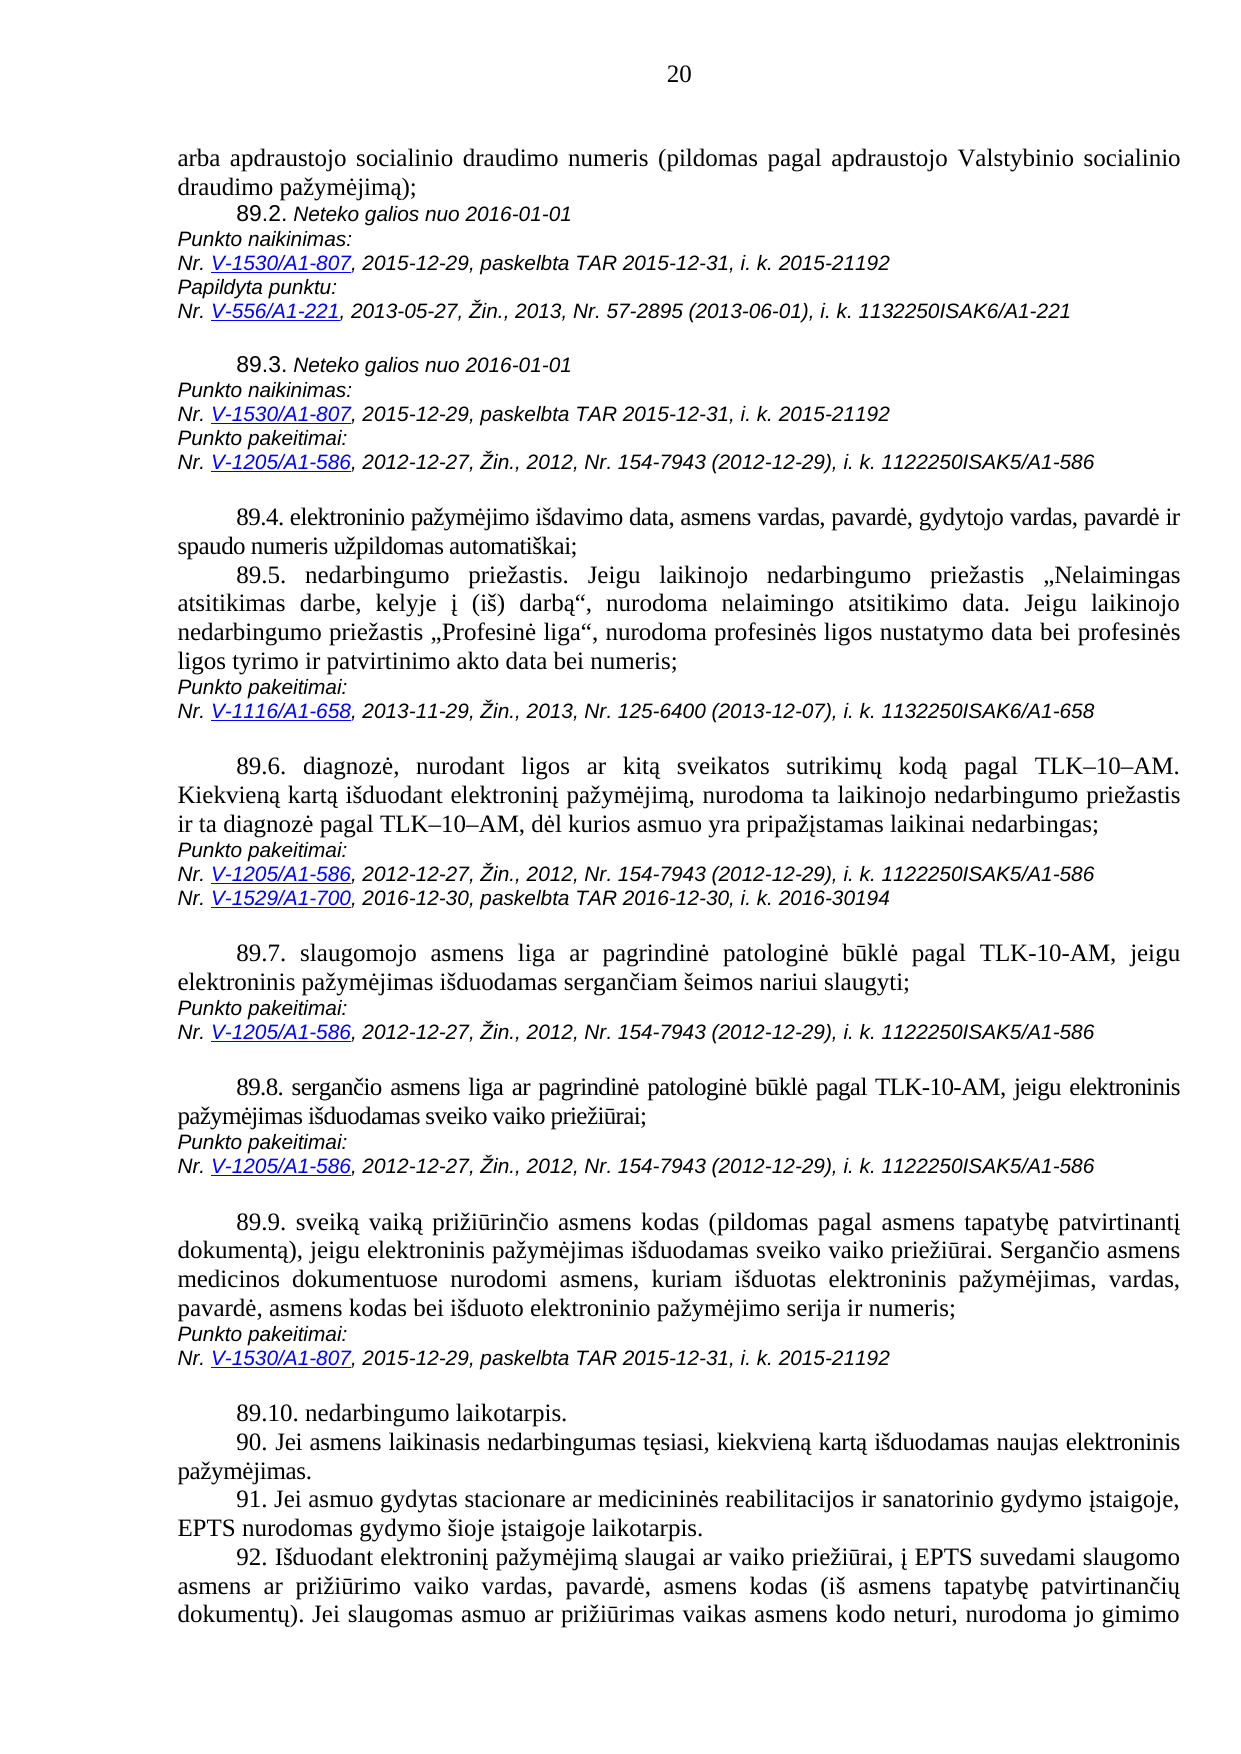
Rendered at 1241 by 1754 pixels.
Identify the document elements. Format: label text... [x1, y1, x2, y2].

text Nr. V-1530/A1-807, 2015-12-29, paskelbta TAR 2015-12-31, i. k. 2015-21192 [177, 1346, 1181, 1369]
text 91. Jei asmuo gydytas stacionare ar medicininės reabilitacijos ir sanatorinio gydymo įstaigoje, EPTS nurodomas gydymo šioje įstaigoje laikotarpis. [177, 1484, 1181, 1542]
text 92. Išduodant elektroninį pažymėjimą slaugai ar vaiko priežiūrai, į EPTS suvedami slaugomo asmens ar prižiūrimo vaiko vardas, pavardė, asmens kodas (iš asmens tapatybę patvirtinančių dokumentų). Jei slaugomas asmuo ar prižiūrimas vaikas asmens kodo neturi, nurodoma jo gimimo [177, 1542, 1181, 1628]
text Punkto pakeitimai: [177, 426, 1181, 449]
text Punkto naikinimas: [177, 378, 1181, 402]
text Punkto naikinimas: [177, 227, 1181, 251]
text arba apdraustojo socialinio draudimo numeris (pildomas pagal apdraustojo Valstybinio socialinio draudimo pažymėjimą); [177, 143, 1181, 200]
text Nr. V-1205/A1-586, 2012-12-27, Žin., 2012, Nr. 154-7943 (2012-12-29), i. k. 1122250ISAK5/A1-586 [177, 449, 1181, 473]
text Punkto pakeitimai: [177, 1322, 1181, 1346]
text Nr. V-1205/A1-586, 2012-12-27, Žin., 2012, Nr. 154-7943 (2012-12-29), i. k. 1122250ISAK5/A1-586 [177, 862, 1181, 886]
text 89.4. elektroninio pažymėjimo išdavimo data, asmens vardas, pavardė, gydytojo vardas, pavardė ir spaudo numeris užpildomas automatiškai; [177, 502, 1181, 560]
text Punkto pakeitimai: [177, 838, 1181, 862]
text Nr. V-1205/A1-586, 2012-12-27, Žin., 2012, Nr. 154-7943 (2012-12-29), i. k. 1122250ISAK5/A1-586 [177, 1020, 1181, 1044]
text 89.6. diagnozė, nurodant ligos ar kitą sveikatos sutrikimų kodą pagal TLK–10–AM. Kiekvieną kartą išduodant elektroninį pažymėjimą, nurodoma ta laikinojo nedarbingumo priežastis ir ta diagnozė pagal TLK–10–AM, dėl kurios asmuo yra pripažįstamas laikinai nedarbingas; [177, 751, 1181, 838]
text 89.2. Neteko galios nuo 2016-01-01 [177, 200, 1181, 227]
text 89.7. slaugomojo asmens liga ar pagrindinė patologinė būklė pagal TLK-10-AM, jeigu elektroninis pažymėjimas išduodamas sergančiam šeimos nariui slaugyti; [177, 938, 1181, 996]
text 89.5. nedarbingumo priežastis. Jeigu laikinojo nedarbingumo priežastis „Nelaimingas atsitikimas darbe, kelyje į (iš) darbą“, nurodoma nelaimingo atsitikimo data. Jeigu laikinojo nedarbingumo priežastis „Profesinė liga“, nurodoma profesinės ligos nustatymo data bei profesinės ligos tyrimo ir patvirtinimo akto data bei numeris; [177, 560, 1181, 675]
text Nr. V-556/A1-221, 2013-05-27, Žin., 2013, Nr. 57-2895 (2013-06-01), i. k. 1132250ISAK6/A1-221 [177, 299, 1181, 323]
text Nr. V-1205/A1-586, 2012-12-27, Žin., 2012, Nr. 154-7943 (2012-12-29), i. k. 1122250ISAK5/A1-586 [177, 1154, 1181, 1178]
text Nr. V-1530/A1-807, 2015-12-29, paskelbta TAR 2015-12-31, i. k. 2015-21192 [177, 251, 1181, 275]
text 89.9. sveiką vaiką prižiūrinčio asmens kodas (pildomas pagal asmens tapatybę patvirtinantį dokumentą), jeigu elektroninis pažymėjimas išduodamas sveiko vaiko priežiūrai. Sergančio asmens medicinos dokumentuose nurodomi asmens, kuriam išduotas elektroninis pažymėjimas, vardas, pavardė, asmens kodas bei išduoto elektroninio pažymėjimo serija ir numeris; [177, 1207, 1181, 1322]
text Papildyta punktu: [177, 275, 1181, 299]
text Punkto pakeitimai: [177, 996, 1181, 1020]
text 89.8. sergančio asmens liga ar pagrindinė patologinė būklė pagal TLK-10-AM, jeigu elektroninis pažymėjimas išduodamas sveiko vaiko priežiūrai; [177, 1072, 1181, 1130]
text Punkto pakeitimai: [177, 1130, 1181, 1154]
text Nr. V-1530/A1-807, 2015-12-29, paskelbta TAR 2015-12-31, i. k. 2015-21192 [177, 402, 1181, 426]
text 89.3. Neteko galios nuo 2016-01-01 [177, 351, 1181, 378]
text 89.10. nedarbingumo laikotarpis. [177, 1398, 1181, 1427]
text 90. Jei asmens laikinasis nedarbingumas tęsiasi, kiekvieną kartą išduodamas naujas elektroninis pažymėjimas. [177, 1427, 1181, 1484]
text Nr. V-1116/A1-658, 2013-11-29, Žin., 2013, Nr. 125-6400 (2013-12-07), i. k. 1132250ISAK6/A1-658 [177, 699, 1181, 723]
text Nr. V-1529/A1-700, 2016-12-30, paskelbta TAR 2016-12-30, i. k. 2016-30194 [177, 886, 1181, 909]
text Punkto pakeitimai: [177, 675, 1181, 699]
